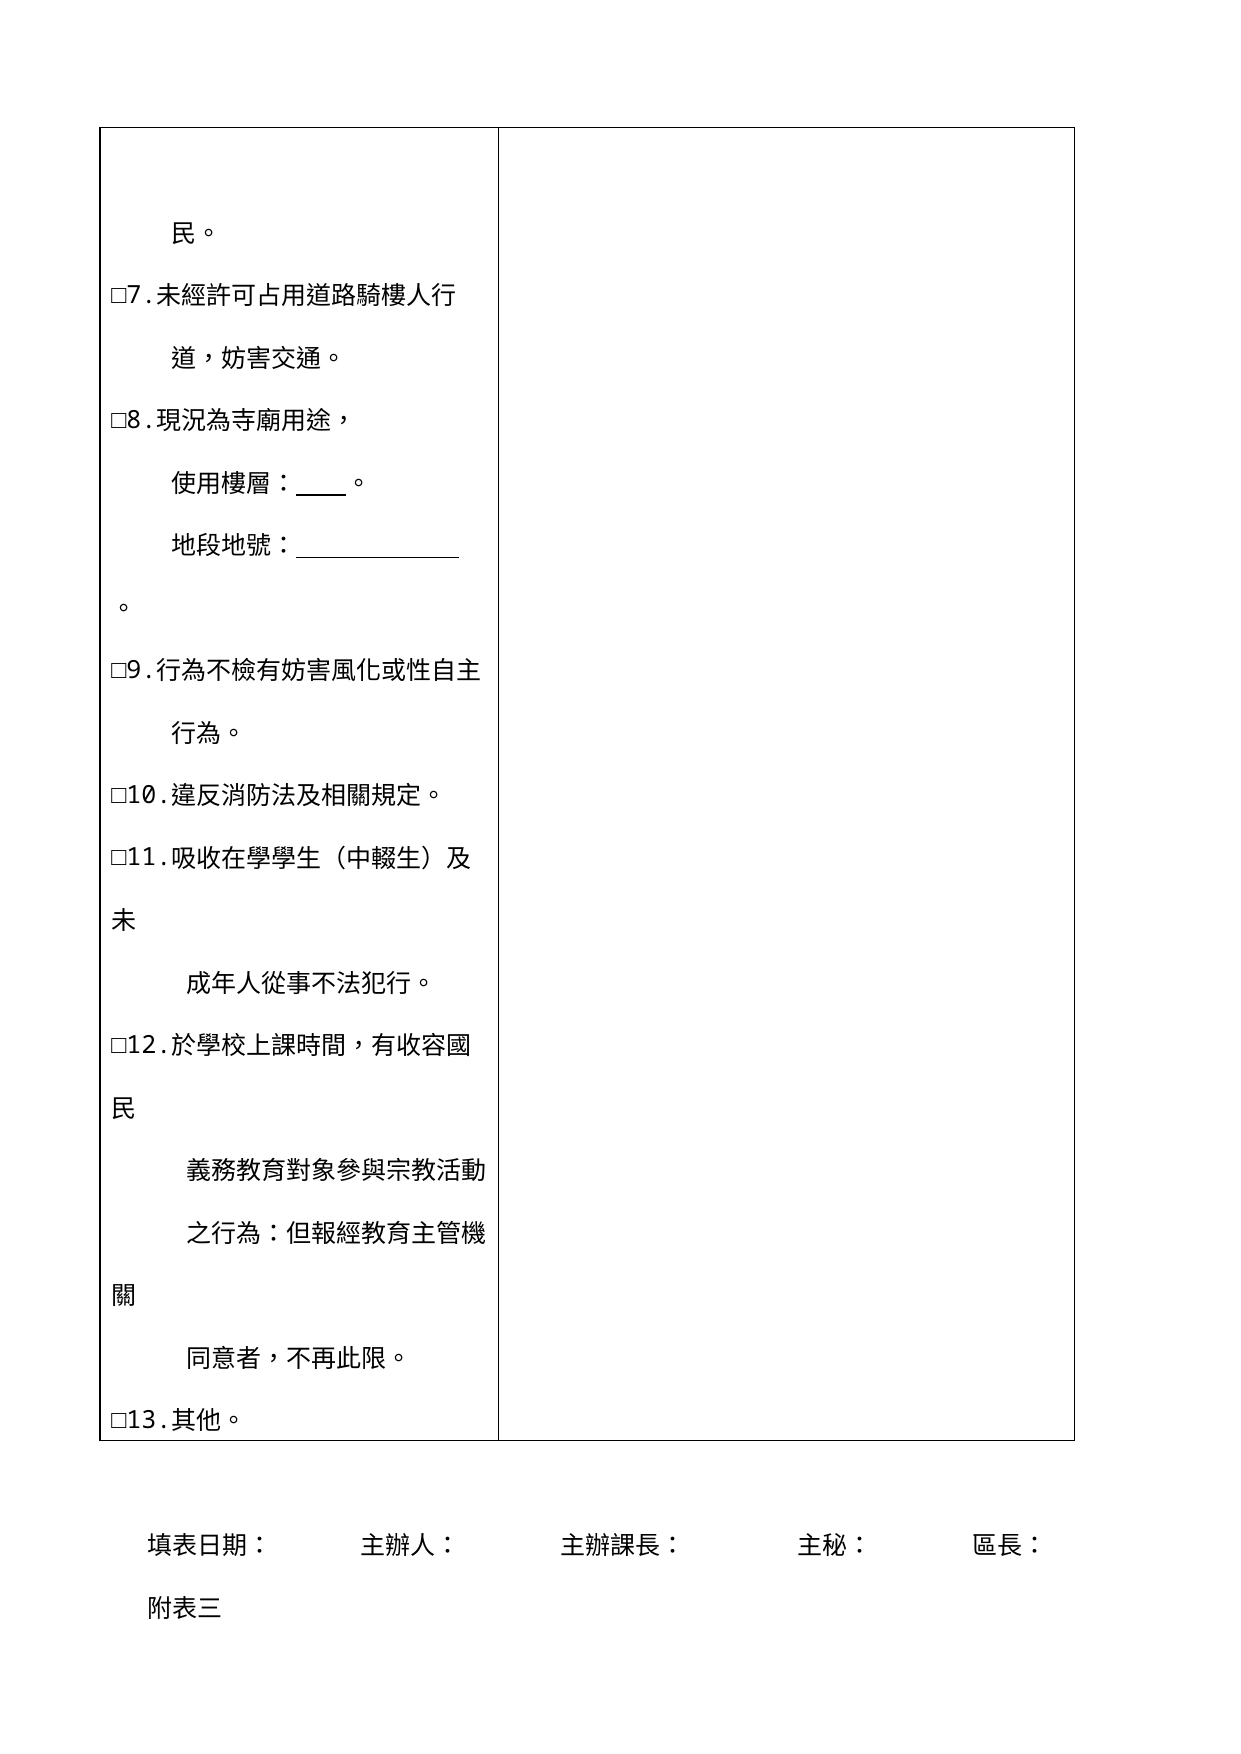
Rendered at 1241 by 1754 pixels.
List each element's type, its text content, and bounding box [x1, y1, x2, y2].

table_cell [499, 128, 1074, 1439]
table_cell 民。 □7.未經許可占用道路騎樓人行 道，妨害交通。 □8.現況為寺廟用途， 使用樓層： 。 地段地號： 。 □9.行為不檢有妨害風化或性自主 行為。 □10.違反消防法及相關規定。 □11.吸收在學學生（中輟生）及未 成年人從事不法犯行。 □12.於學校上課時間，有收容國民 義務教育對象參與宗教活動 之行為：但報經教育主管機關 同意者，不再此限。 □13.其他。 [101, 128, 498, 1439]
text 附表三 [148, 1564, 1092, 1627]
text 填表日期： 主辦人： 主辦課長： 主秘： 區長： [148, 1502, 1092, 1564]
